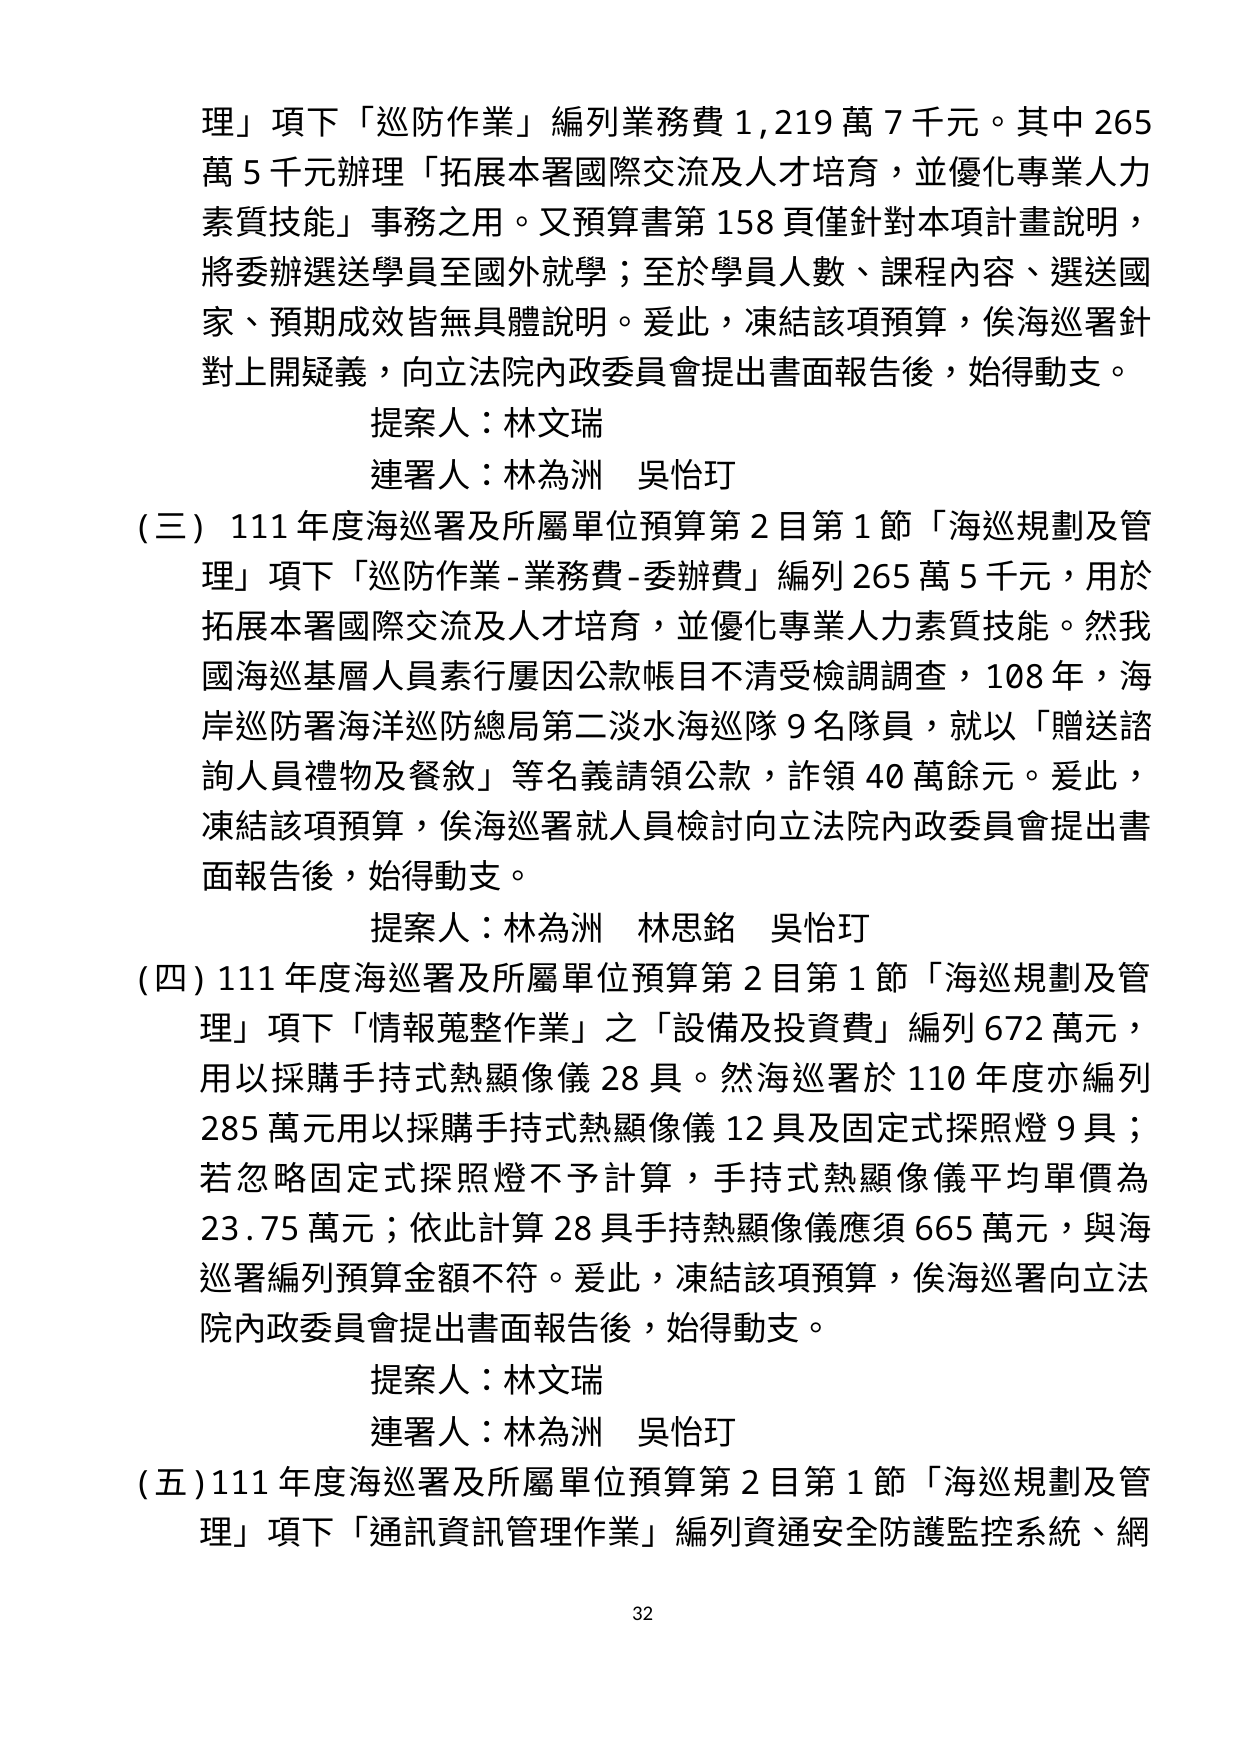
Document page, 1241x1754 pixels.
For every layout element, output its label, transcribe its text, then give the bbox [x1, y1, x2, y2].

text (三) 111年度海巡署及所屬單位預算第2目第1節「海巡規劃及管理」項下「巡防作業-業務費-委辦費」編列265萬5千元，用於拓展本署國際交流及人才培育，並優化專業人力素質技能。然我國海巡基層人員素行屢因公款帳目不清受檢調調查，108年，海岸巡防署海洋巡防總局第二淡水海巡隊9名隊員，就以「贈送諮詢人員禮物及餐敘」等名義請領公款，詐領40萬餘元。爰此，凍結該項預算，俟海巡署就人員檢討向立法院內政委員會提出書面報告後，始得動支。 [133, 498, 1153, 898]
text (五)111年度海巡署及所屬單位預算第2目第1節「海巡規劃及管理」項下「通訊資訊管理作業」編列資通安全防護監控系統、網路傳輸及終端軟、硬體設施汰换計畫預算4億2,770萬2千元，分年辦理，111年度續編第3年預算1億元,較110年度增列1,000萬元。經查：海巡署近四年曾發生非法入侵及阻斷攻擊等資安事件；另海巡署辦理該計畫截至110年8月底止，累積執行率未達五成，未能符合預期效益，海巡署及應予重視，爰此，凍結該項預算，俟海巡署向立法院內政委員會提出改善書面報告後，始得動支。 [133, 1454, 1152, 1554]
text (四) 111年度海巡署及所屬單位預算第2目第1節「海巡規劃及管理」項下「情報蒐整作業」之「設備及投資費」編列672萬元，用以採購手持式熱顯像儀28具。然海巡署於110年度亦編列285萬元用以採購手持式熱顯像儀12具及固定式探照燈9具；若忽略固定式探照燈不予計算，手持式熱顯像儀平均單價為23.75萬元；依此計算28具手持熱顯像儀應須665萬元，與海巡署編列預算金額不符。爰此，凍結該項預算，俟海巡署向立法院內政委員會提出書面報告後，始得動支。 [133, 950, 1152, 1350]
text 連署人：林為洲 吳怡玎 [370, 446, 1152, 498]
text 連署人：林為洲 吳怡玎 [370, 1402, 1152, 1454]
text 提案人：林文瑞 [370, 1350, 1152, 1402]
text 理」項下「巡防作業」編列業務費1,219萬7千元。其中265萬5千元辦理「拓展本署國際交流及人才培育，並優化專業人力素質技能」事務之用。又預算書第158頁僅針對本項計畫說明，將委辦選送學員至國外就學；至於學員人數、課程內容、選送國家、預期成效皆無具體說明。爰此，凍結該項預算，俟海巡署針對上開疑義，向立法院內政委員會提出書面報告後，始得動支。 [133, 94, 1153, 394]
text 提案人：林為洲 林思銘 吳怡玎 [370, 898, 1152, 950]
text 提案人：林文瑞 [370, 394, 1152, 446]
